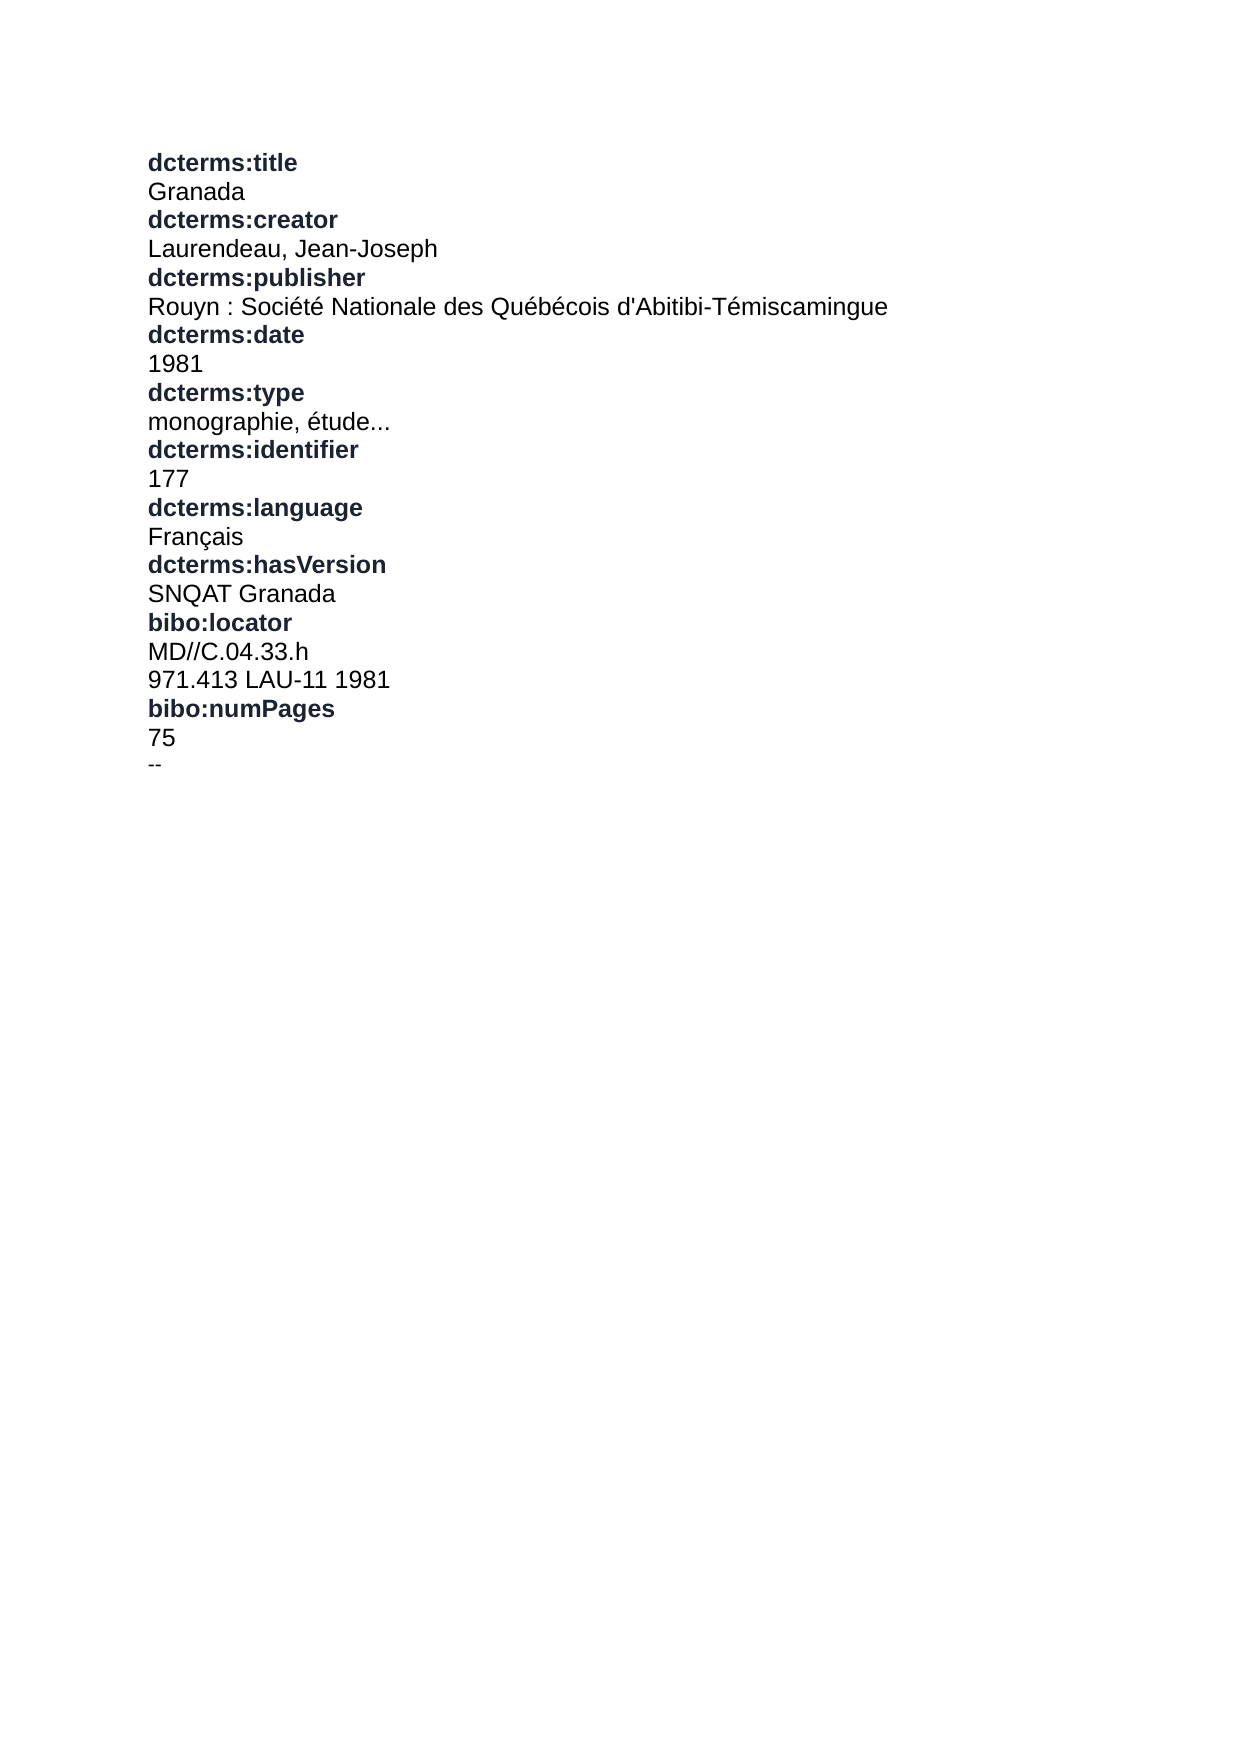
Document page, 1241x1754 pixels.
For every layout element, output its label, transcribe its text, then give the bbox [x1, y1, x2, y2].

text dcterms:title [148, 148, 1092, 176]
text Rouyn : Société Nationale des Québécois d'Abitibi-Témiscamingue [148, 291, 1092, 320]
text dcterms:publisher [148, 263, 1092, 291]
text 1981 [148, 349, 1092, 378]
text SNQAT Granada [148, 579, 1092, 608]
text Laurendeau, Jean-Joseph [148, 234, 1092, 263]
text dcterms:language [148, 493, 1092, 521]
text 75 [148, 723, 1092, 751]
text -- [148, 751, 1092, 775]
text dcterms:date [148, 320, 1092, 349]
text 177 [148, 464, 1092, 493]
text Français [148, 521, 1092, 550]
text bibo:numPages [148, 694, 1092, 723]
text monographie, étude... [148, 406, 1092, 435]
text Granada [148, 176, 1092, 205]
text dcterms:hasVersion [148, 550, 1092, 579]
text dcterms:identifier [148, 435, 1092, 464]
text dcterms:creator [148, 205, 1092, 234]
text bibo:locator [148, 608, 1092, 636]
text MD//C.04.33.h [148, 636, 1092, 665]
text dcterms:type [148, 378, 1092, 406]
text 971.413 LAU-11 1981 [148, 665, 1092, 694]
